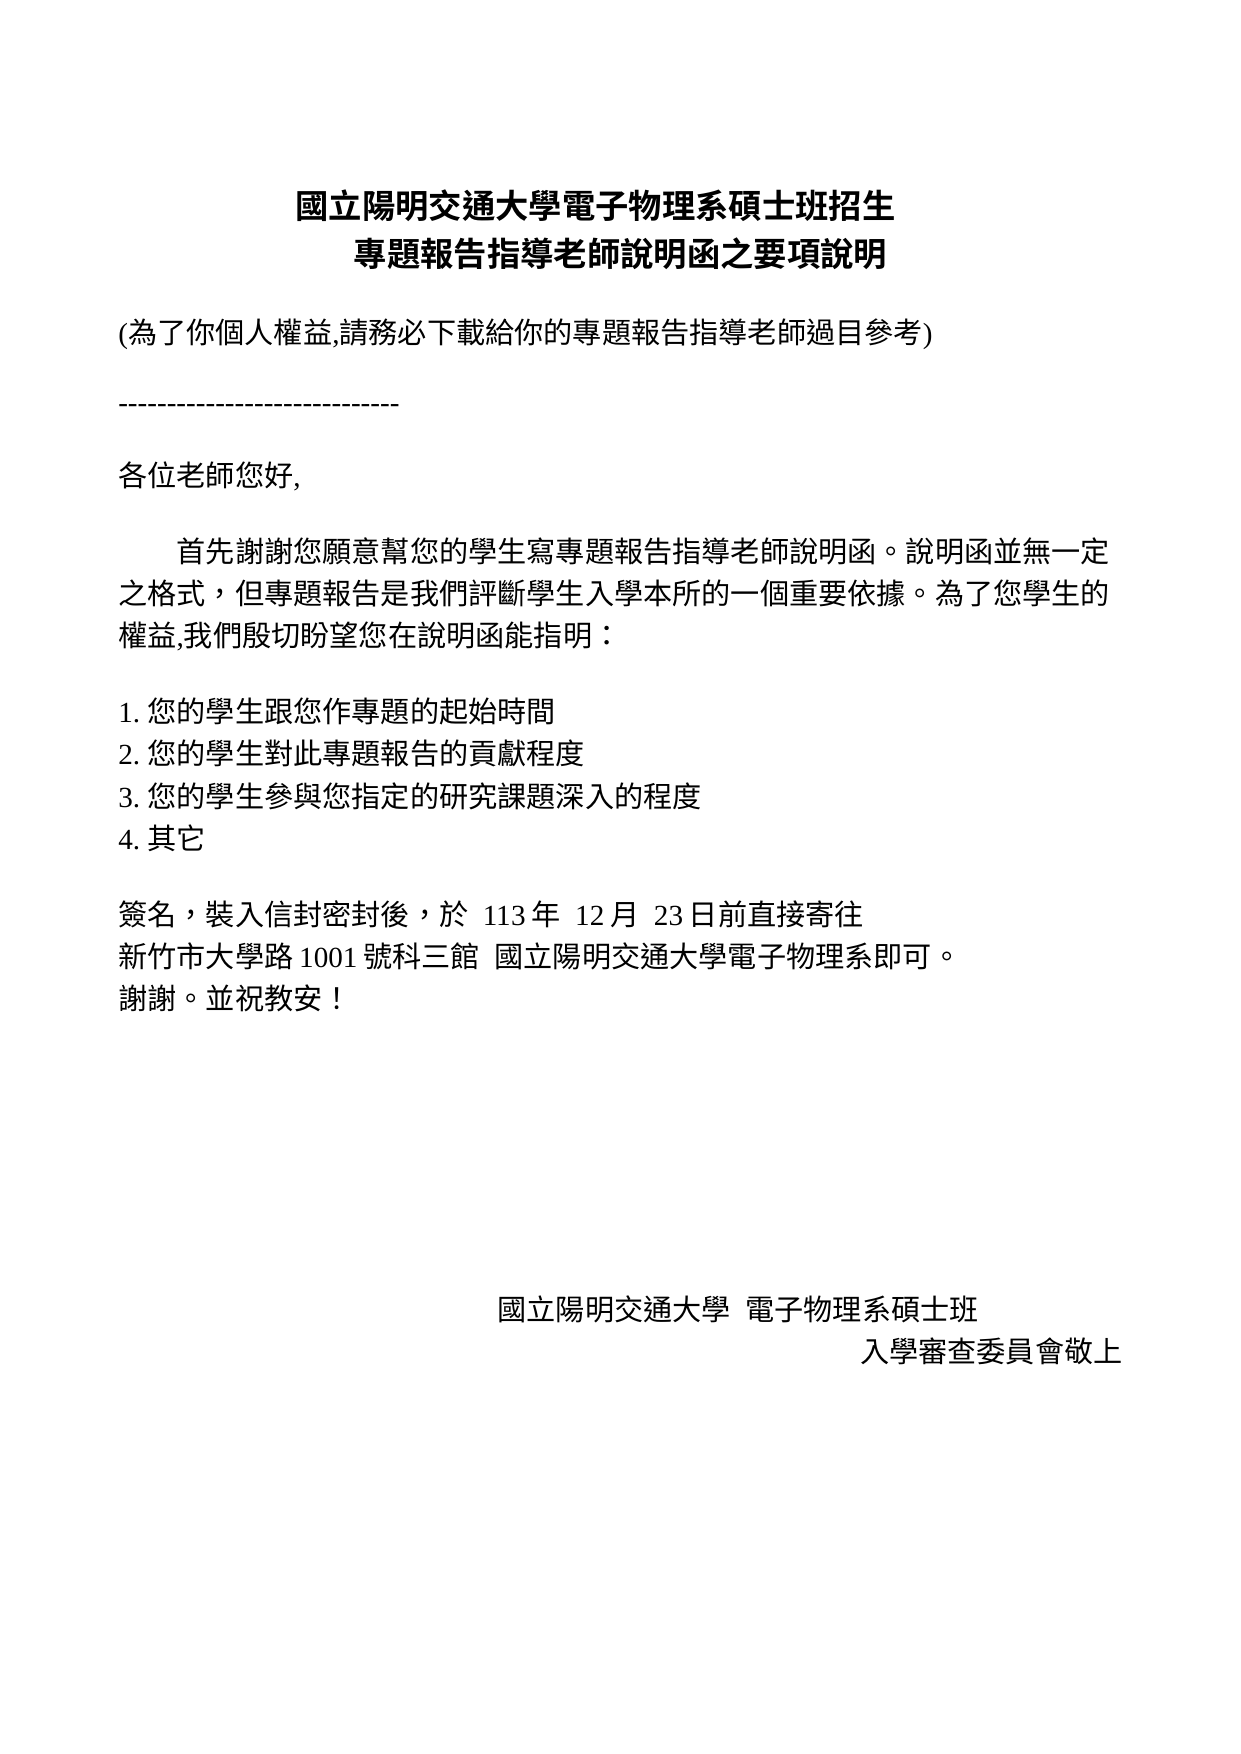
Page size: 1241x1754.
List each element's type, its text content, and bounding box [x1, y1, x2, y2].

text 簽名，裝入信封密封後，於 113年 12月 23日前直接寄往 [118, 891, 1122, 934]
text ----------------------------- [118, 385, 1122, 419]
text 謝謝。並祝教安！ [118, 976, 1122, 1018]
text 各位老師您好, [118, 452, 1122, 495]
text 入學審查委員會敬上 [118, 1329, 1122, 1371]
text 1. 您的學生跟您作專題的起始時間 [118, 689, 1122, 731]
text 4. 其它 [118, 816, 1122, 858]
text 新竹市大學路1001號科三館 國立陽明交通大學電子物理系即可。 [118, 934, 1122, 976]
text 3. 您的學生參與您指定的研究課題深入的程度 [118, 773, 1122, 816]
text 國立陽明交通大學電子物理系碩士班招生 [118, 179, 1122, 228]
text 首先謝謝您願意幫您的學生寫專題報告指導老師說明函。說明函並無一定之格式，但專題報告是我們評斷學生入學本所的一個重要依據。為了您學生的權益,我們殷切盼望您在說明函能指明： [118, 528, 1122, 655]
text 2. 您的學生對此專題報告的貢獻程度 [118, 731, 1122, 773]
text 專題報告指導老師說明函之要項說明 [118, 228, 1122, 276]
text 國立陽明交通大學 電子物理系碩士班 [118, 1287, 1122, 1329]
text (為了你個人權益,請務必下載給你的專題報告指導老師過目參考) [118, 309, 1122, 352]
